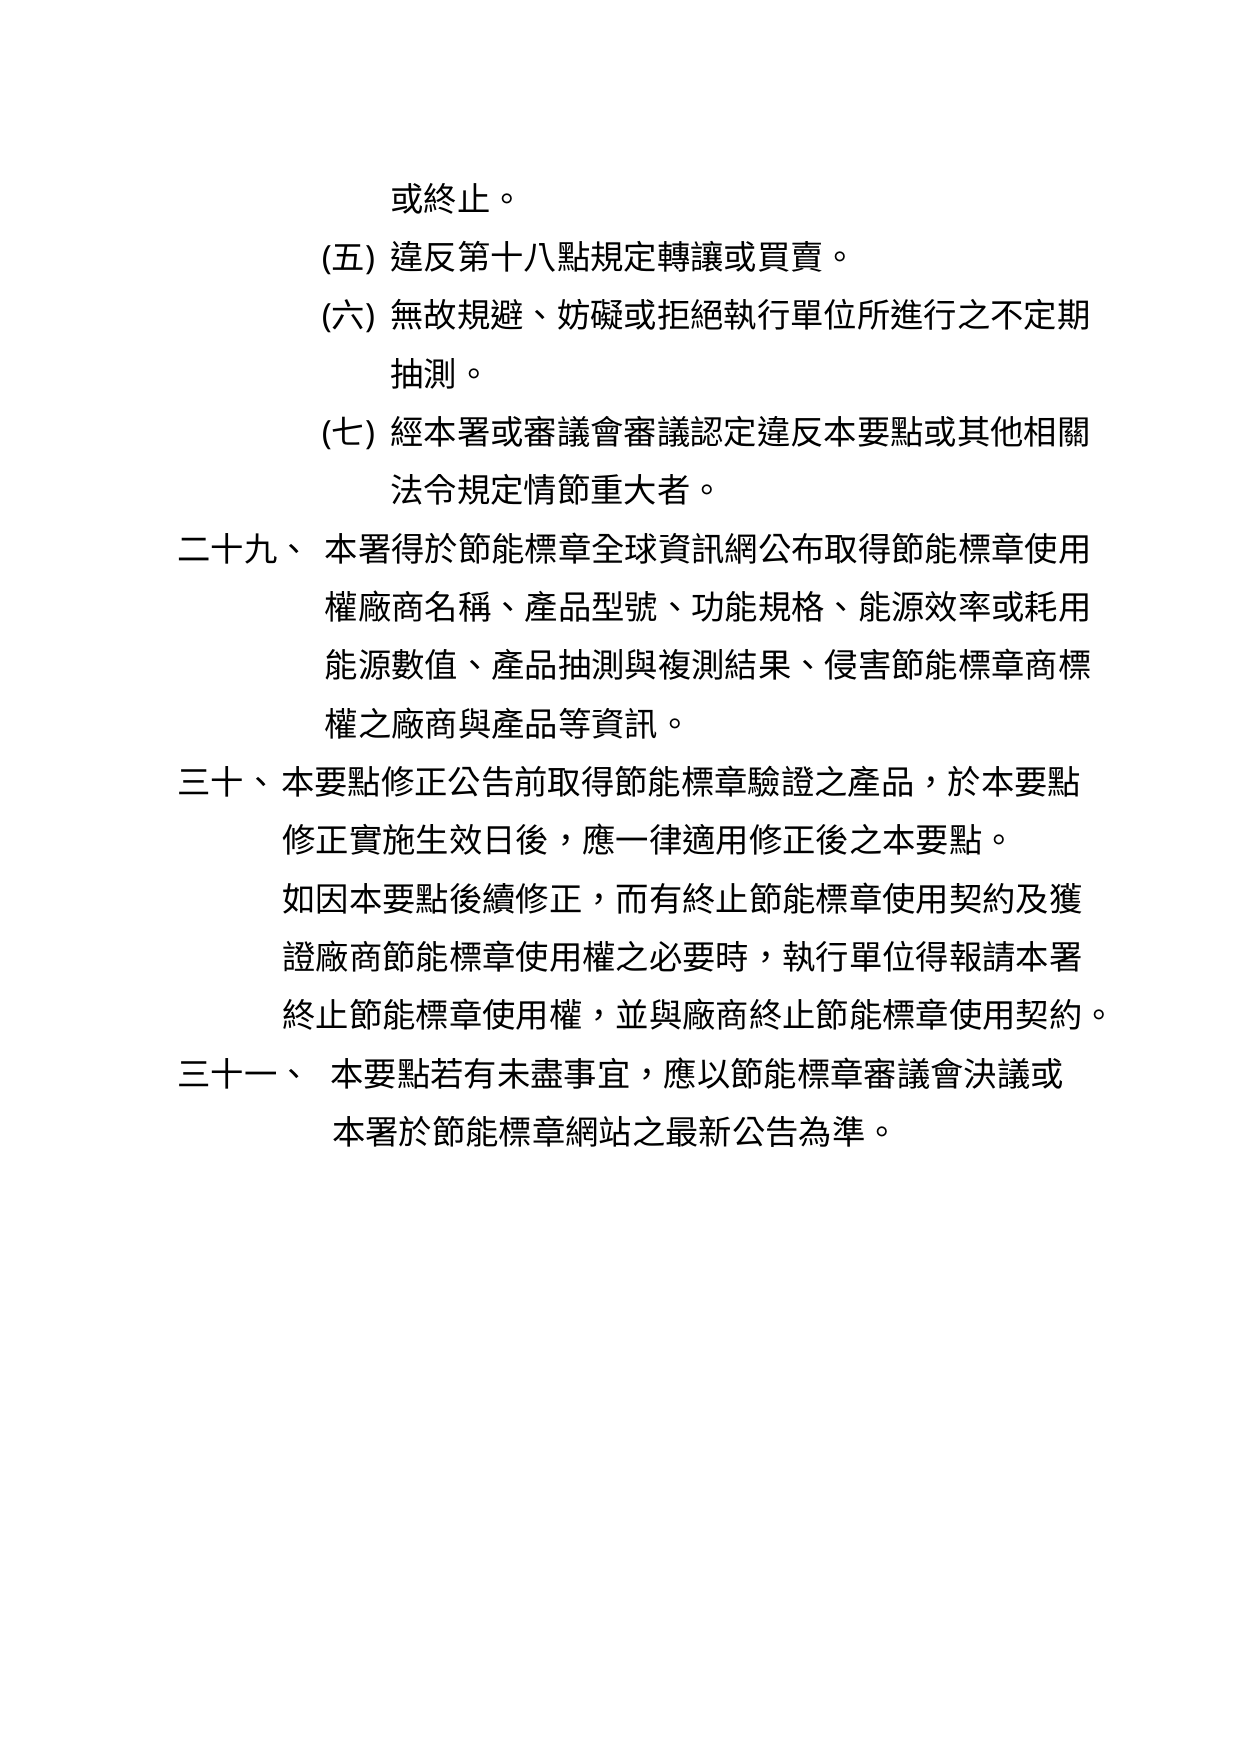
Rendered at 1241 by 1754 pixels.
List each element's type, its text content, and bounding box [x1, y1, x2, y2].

text 如因本要點後續修正，而有終止節能標章使用契約及獲證廠商節能標章使用權之必要時，執行單位得報請本署終止節能標章使用權，並與廠商終止節能標章使用契約。 [282, 864, 1092, 1039]
list 無故規避、妨礙或拒絕執行單位所進行之不定期抽測。 [322, 281, 1092, 398]
list 本要點若有未盡事宜，應以節能標章審議會決議或本署於節能標章網站之最新公告為準。 [177, 1039, 1092, 1156]
list 違反第十八點規定轉讓或買賣。 [322, 223, 1092, 281]
list 經本署或審議會審議認定違反本要點或其他相關法令規定情節重大者。 [322, 398, 1092, 514]
list 本要點修正公告前取得節能標章驗證之產品，於本要點修正實施生效日後，應一律適用修正後之本要點。 [177, 748, 1092, 864]
list 本署得於節能標章全球資訊網公布取得節能標章使用權廠商名稱、產品型號、功能規格、能源效率或耗用能源數值、產品抽測與複測結果、侵害節能標章商標權之廠商與產品等資訊。 [177, 514, 1092, 748]
list 或終止。 [322, 164, 1092, 223]
